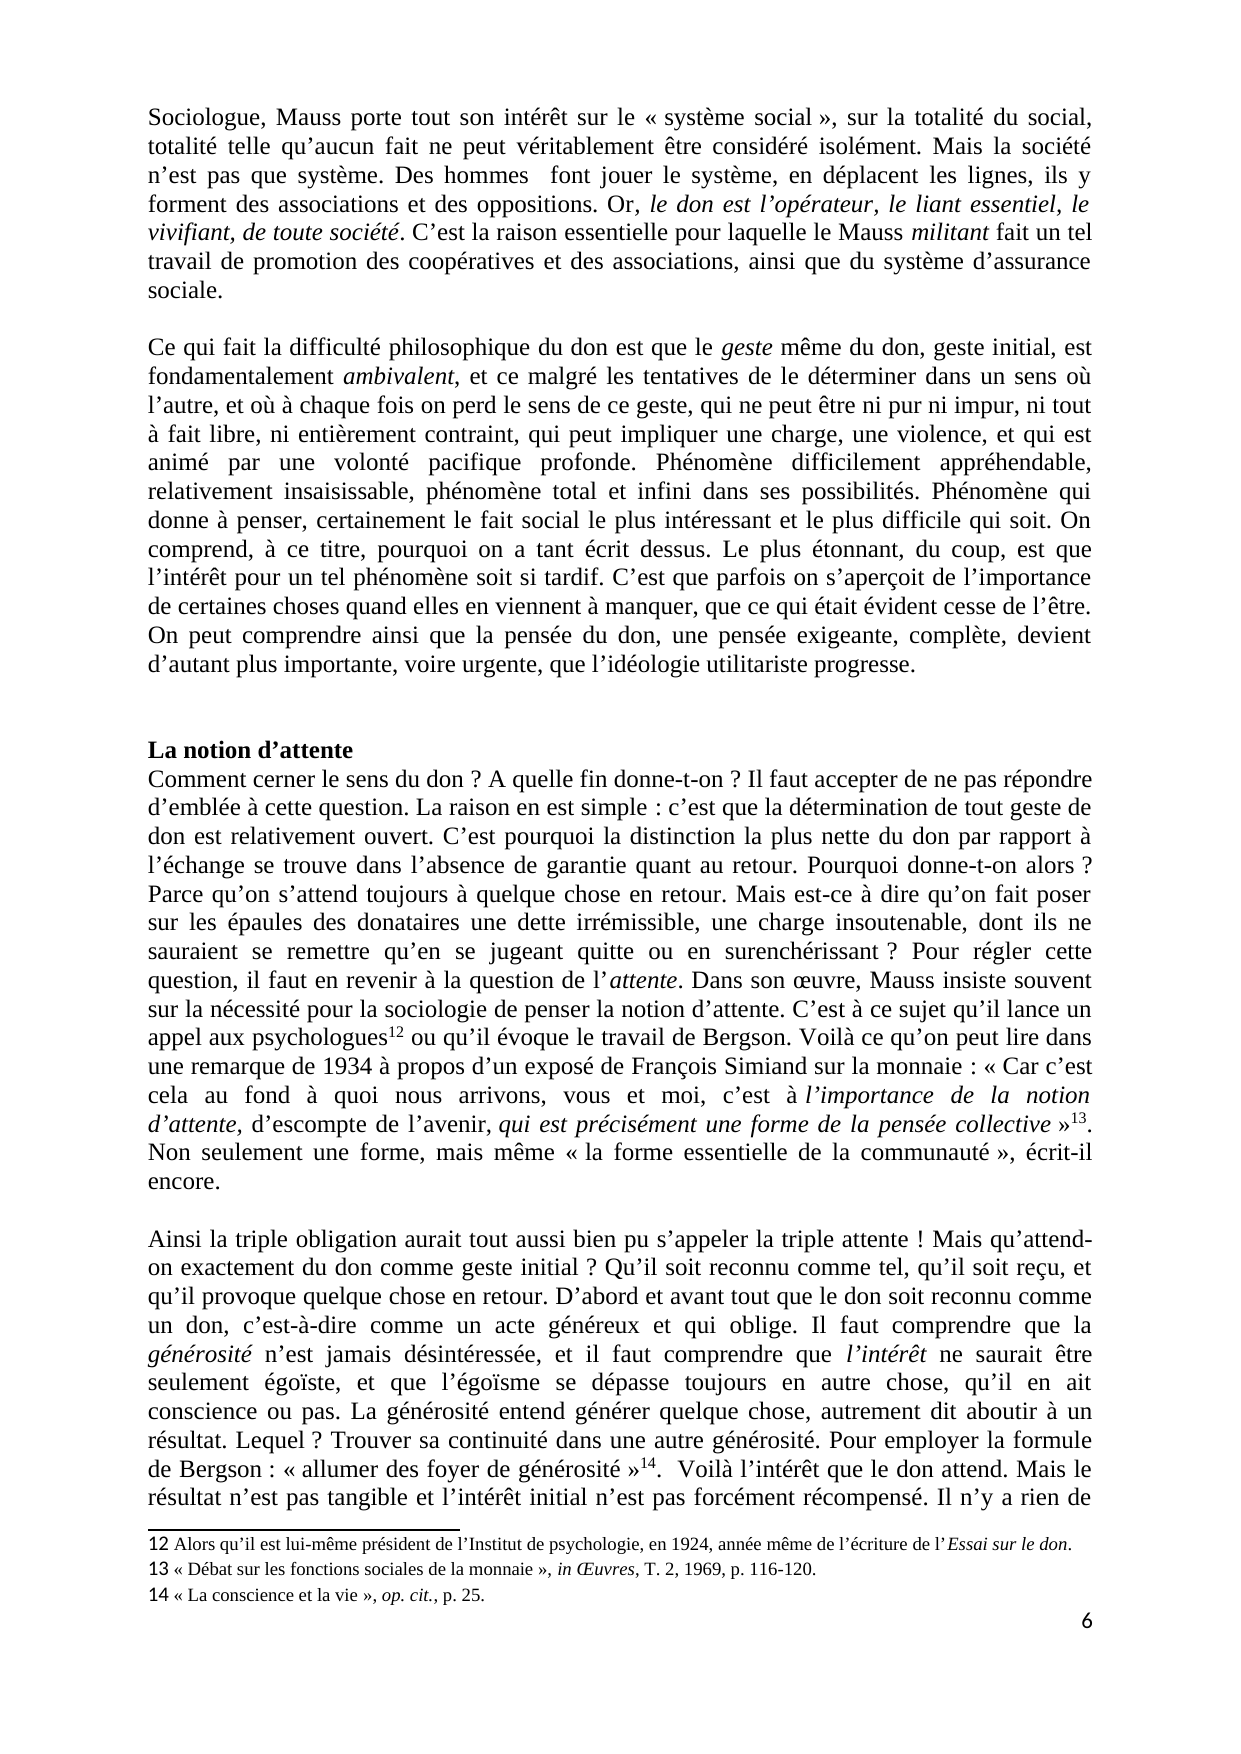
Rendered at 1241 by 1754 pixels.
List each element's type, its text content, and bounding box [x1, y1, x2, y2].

text Sociologue, Mauss porte tout son intérêt sur le « système social », sur la totalité du social, totalité telle qu’aucun fait ne peut véritablement être considéré isolément. Mais la société n’est pas que système. Des hommes font jouer le système, en déplacent les lignes, ils y forment des associations et des oppositions. Or, le don est l’opérateur, le liant essentiel, le vivifiant, de toute société. C’est la raison essentielle pour laquelle le Mauss militant fait un tel travail de promotion des coopératives et des associations, ainsi que du système d’assurance sociale. [148, 102, 1093, 304]
text Alors qu’il est lui-même président de l’Institut de psychologie, en 1924, année même de l’écriture de l’Essai sur le don. [148, 1530, 1093, 1556]
text Comment cerner le sens du don ? A quelle fin donne-t-on ? Il faut accepter de ne pas répondre d’emblée à cette question. La raison en est simple : c’est que la détermination de tout geste de don est relativement ouvert. C’est pourquoi la distinction la plus nette du don par rapport à l’échange se trouve dans l’absence de garantie quant au retour. Pourquoi donne-t-on alors ? Parce qu’on s’attend toujours à quelque chose en retour. Mais est-ce à dire qu’on fait poser sur les épaules des donataires une dette irrémissible, une charge insoutenable, dont ils ne sauraient se remettre qu’en se jugeant quitte ou en surenchérissant ? Pour régler cette question, il faut en revenir à la question de l’attente. Dans son œuvre, Mauss insiste souvent sur la nécessité pour la sociologie de penser la notion d’attente. C’est à ce sujet qu’il lance un appel aux psychologues ou qu’il évoque le travail de Bergson. Voilà ce qu’on peut lire dans une remarque de 1934 à propos d’un exposé de François Simiand sur la monnaie : « Car c’est cela au fond à quoi nous arrivons, vous et moi, c’est à l’importance de la notion d’attente, d’escompte de l’avenir, qui est précisément une forme de la pensée collective ». Non seulement une forme, mais même « la forme essentielle de la communauté », écrit-il encore. [148, 764, 1093, 1195]
text « La conscience et la vie », op. cit., p. 25. [148, 1581, 1093, 1606]
text Ce qui fait la difficulté philosophique du don est que le geste même du don, geste initial, est fondamentalement ambivalent, et ce malgré les tentatives de le déterminer dans un sens où l’autre, et où à chaque fois on perd le sens de ce geste, qui ne peut être ni pur ni impur, ni tout à fait libre, ni entièrement contraint, qui peut impliquer une charge, une violence, et qui est animé par une volonté pacifique profonde. Phénomène difficilement appréhendable, relativement insaisissable, phénomène total et infini dans ses possibilités. Phénomène qui donne à penser, certainement le fait social le plus intéressant et le plus difficile qui soit. On comprend, à ce titre, pourquoi on a tant écrit dessus. Le plus étonnant, du coup, est que l’intérêt pour un tel phénomène soit si tardif. C’est que parfois on s’aperçoit de l’importance de certaines choses quand elles en viennent à manquer, que ce qui était évident cesse de l’être. On peut comprendre ainsi que la pensée du don, une pensée exigeante, complète, devient d’autant plus importante, voire urgente, que l’idéologie utilitariste progresse. [148, 332, 1093, 677]
text La notion d’attente [148, 735, 1093, 764]
text « Débat sur les fonctions sociales de la monnaie », in Œuvres, T. 2, 1969, p. 116-120. [148, 1556, 1093, 1581]
text Ainsi la triple obligation aurait tout aussi bien pu s’appeler la triple attente ! Mais qu’attend-on exactement du don comme geste initial ? Qu’il soit reconnu comme tel, qu’il soit reçu, et qu’il provoque quelque chose en retour. D’abord et avant tout que le don soit reconnu comme un don, c’est-à-dire comme un acte généreux et qui oblige. Il faut comprendre que la générosité n’est jamais désintéressée, et il faut comprendre que l’intérêt ne saurait être seulement égoïste, et que l’égoïsme se dépasse toujours en autre chose, qu’il en ait conscience ou pas. La générosité entend générer quelque chose, autrement dit aboutir à un résultat. Lequel ? Trouver sa continuité dans une autre générosité. Pour employer la formule de Bergson : « allumer des foyer de générosité ». Voilà l’intérêt que le don attend. Mais le résultat n’est pas tangible et l’intérêt initial n’est pas forcément récompensé. Il n’y a rien de [148, 1224, 1093, 1511]
